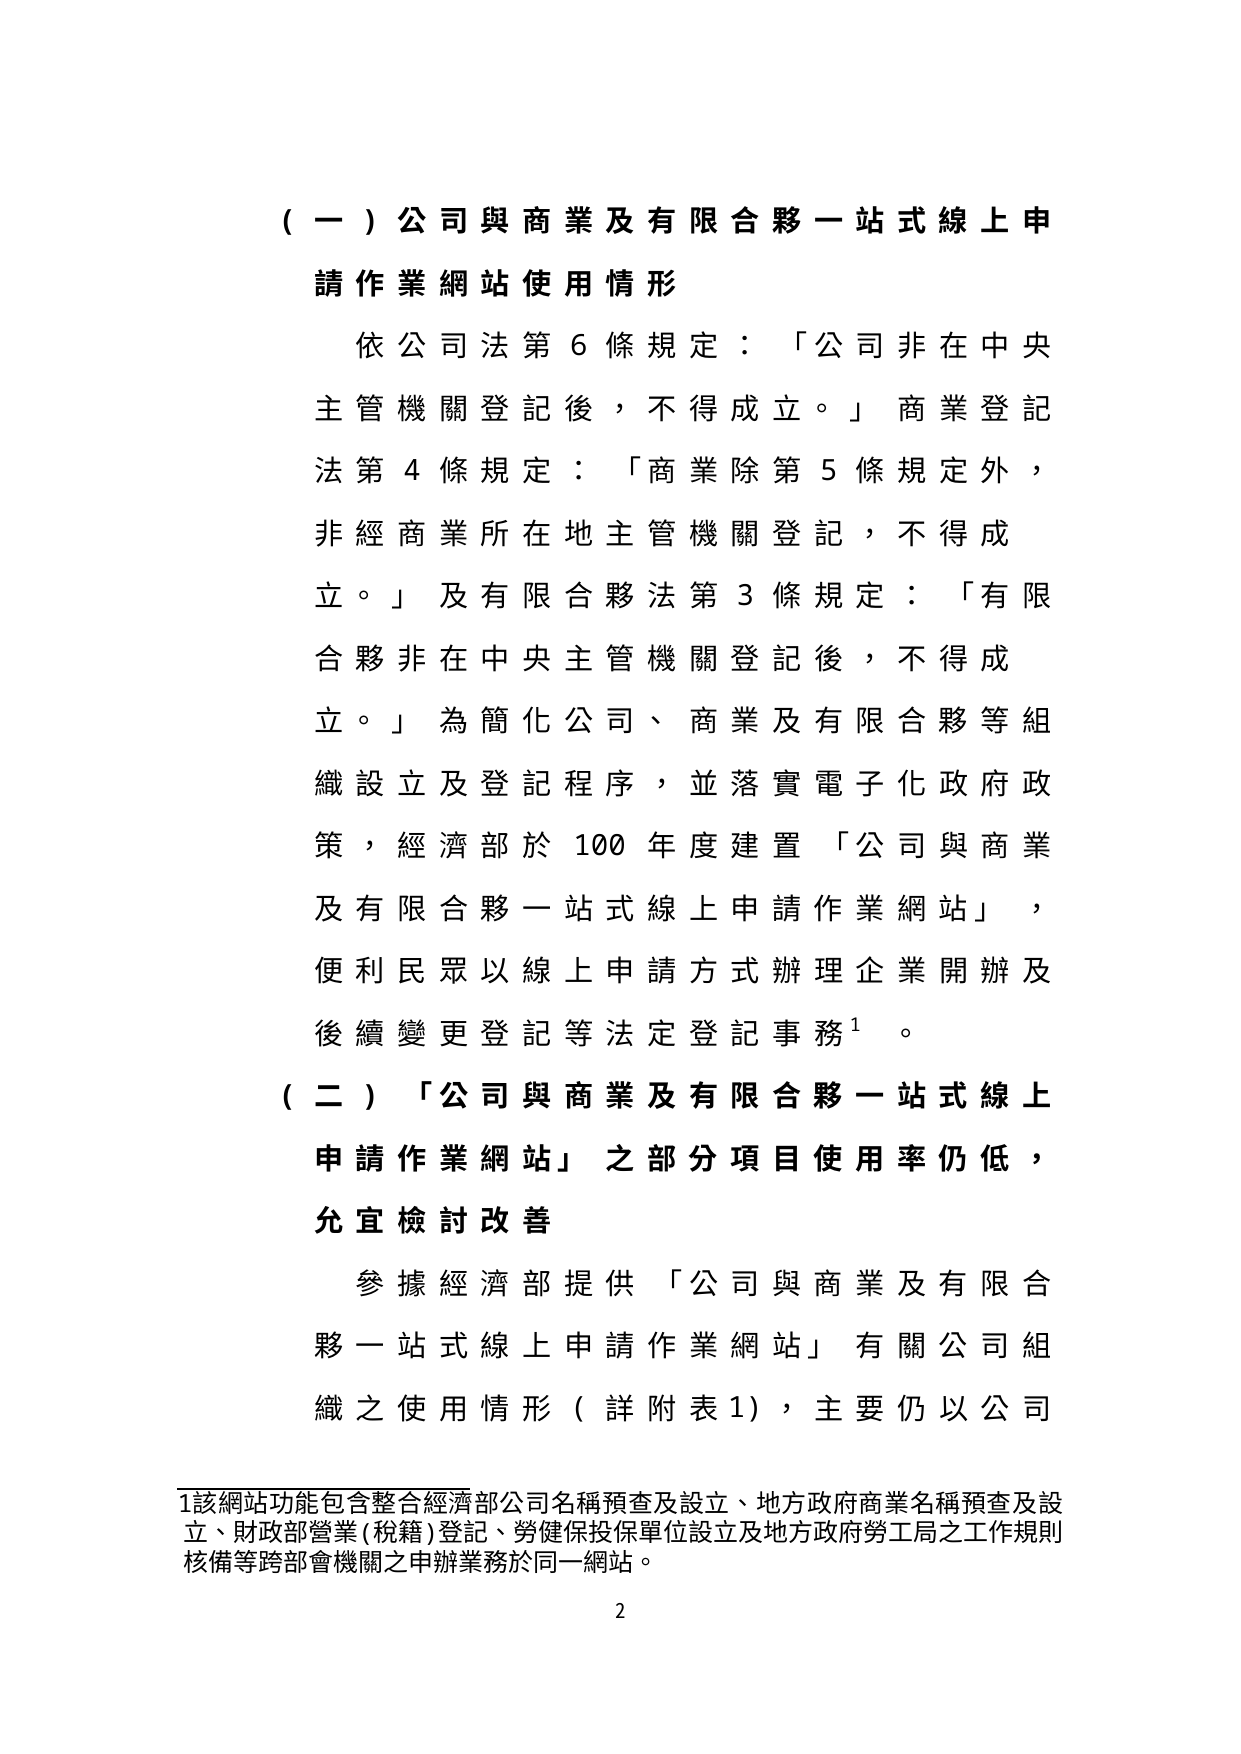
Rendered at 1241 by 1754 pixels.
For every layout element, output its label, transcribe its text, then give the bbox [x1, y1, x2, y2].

text (二)「公司與商業及有限合夥一站式線上申請作業網站」之部分項目使用率仍低，允宜檢討改善 [242, 1052, 1058, 1240]
text 參據經濟部提供「公司與商業及有限合夥一站式線上申請作業網站」有關公司組織之使用情形(詳附表1)，主要仍以公司 [271, 1240, 1058, 1427]
text (一)公司與商業及有限合夥一站式線上申請作業網站使用情形 [242, 177, 1058, 302]
text 依公司法第6條規定：「公司非在中央主管機關登記後，不得成立。」商業登記法第4條規定：「商業除第5條規定外，非經商業所在地主管機關登記，不得成立。」及有限合夥法第3條規定：「有限合夥非在中央主管機關登記後，不得成立。」為簡化公司、商業及有限合夥等組織設立及登記程序，並落實電子化政府政策，經濟部於100年度建置「公司與商業及有限合夥一站式線上申請作業網站」，便利民眾以線上申請方式辦理企業開辦及後續變更登記等法定登記事務。 [271, 302, 1058, 1052]
text 該網站功能包含整合經濟部公司名稱預查及設立、地方政府商業名稱預查及設立、財政部營業(稅籍)登記、勞健保投保單位設立及地方政府勞工局之工作規則核備等跨部會機關之申辦業務於同一網站。 [177, 1489, 1063, 1577]
